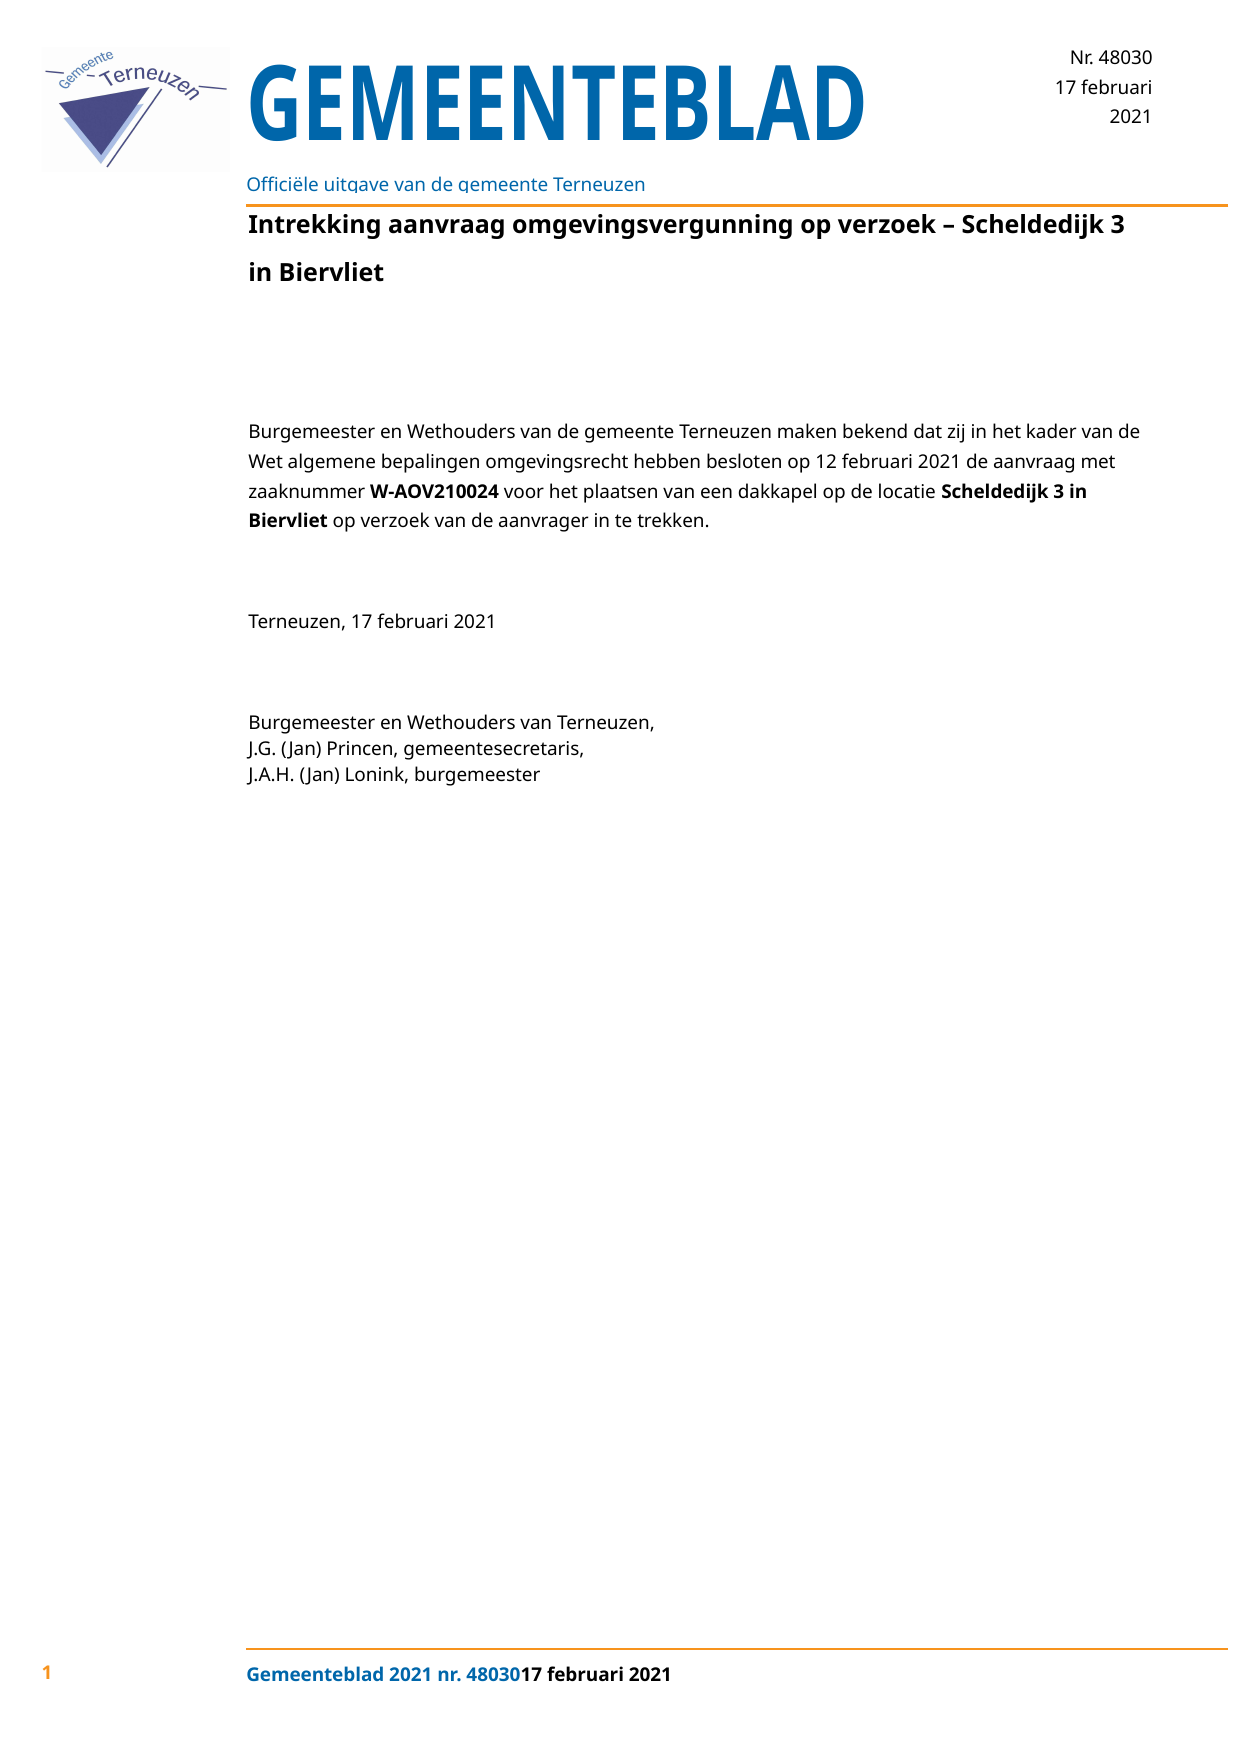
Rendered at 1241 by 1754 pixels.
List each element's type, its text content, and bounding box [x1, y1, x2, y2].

table_cell [700, 735, 1152, 761]
text Intrekking aanvraag omgevingsvergunning op verzoek – Scheldedijk 3 in Biervliet [248, 207, 1152, 288]
table_cell J.G. (Jan) Princen, gemeentesecretaris, [248, 735, 700, 761]
table_cell [248, 786, 700, 812]
picture [41, 47, 231, 172]
table_header Burgemeester en Wethouders van Terneuzen, [248, 709, 1152, 735]
text Burgemeester en Wethouders van de gemeente Terneuzen maken bekend dat zij in het kader van de Wet algemene bepalingen omgevingsrecht hebben besloten op 12 februari 2021 de aanvraag met zaaknummer W-AOV210024 voor het plaatsen van een dakkapel op de locatie Scheldedijk 3 in Biervliet op verzoek van de aanvrager in te trekken. [248, 419, 1152, 533]
table_cell [700, 786, 1152, 812]
text Terneuzen, 17 februari 2021 [248, 608, 1152, 634]
table_cell J.A.H. (Jan) Lonink, burgemeester [248, 761, 1152, 786]
